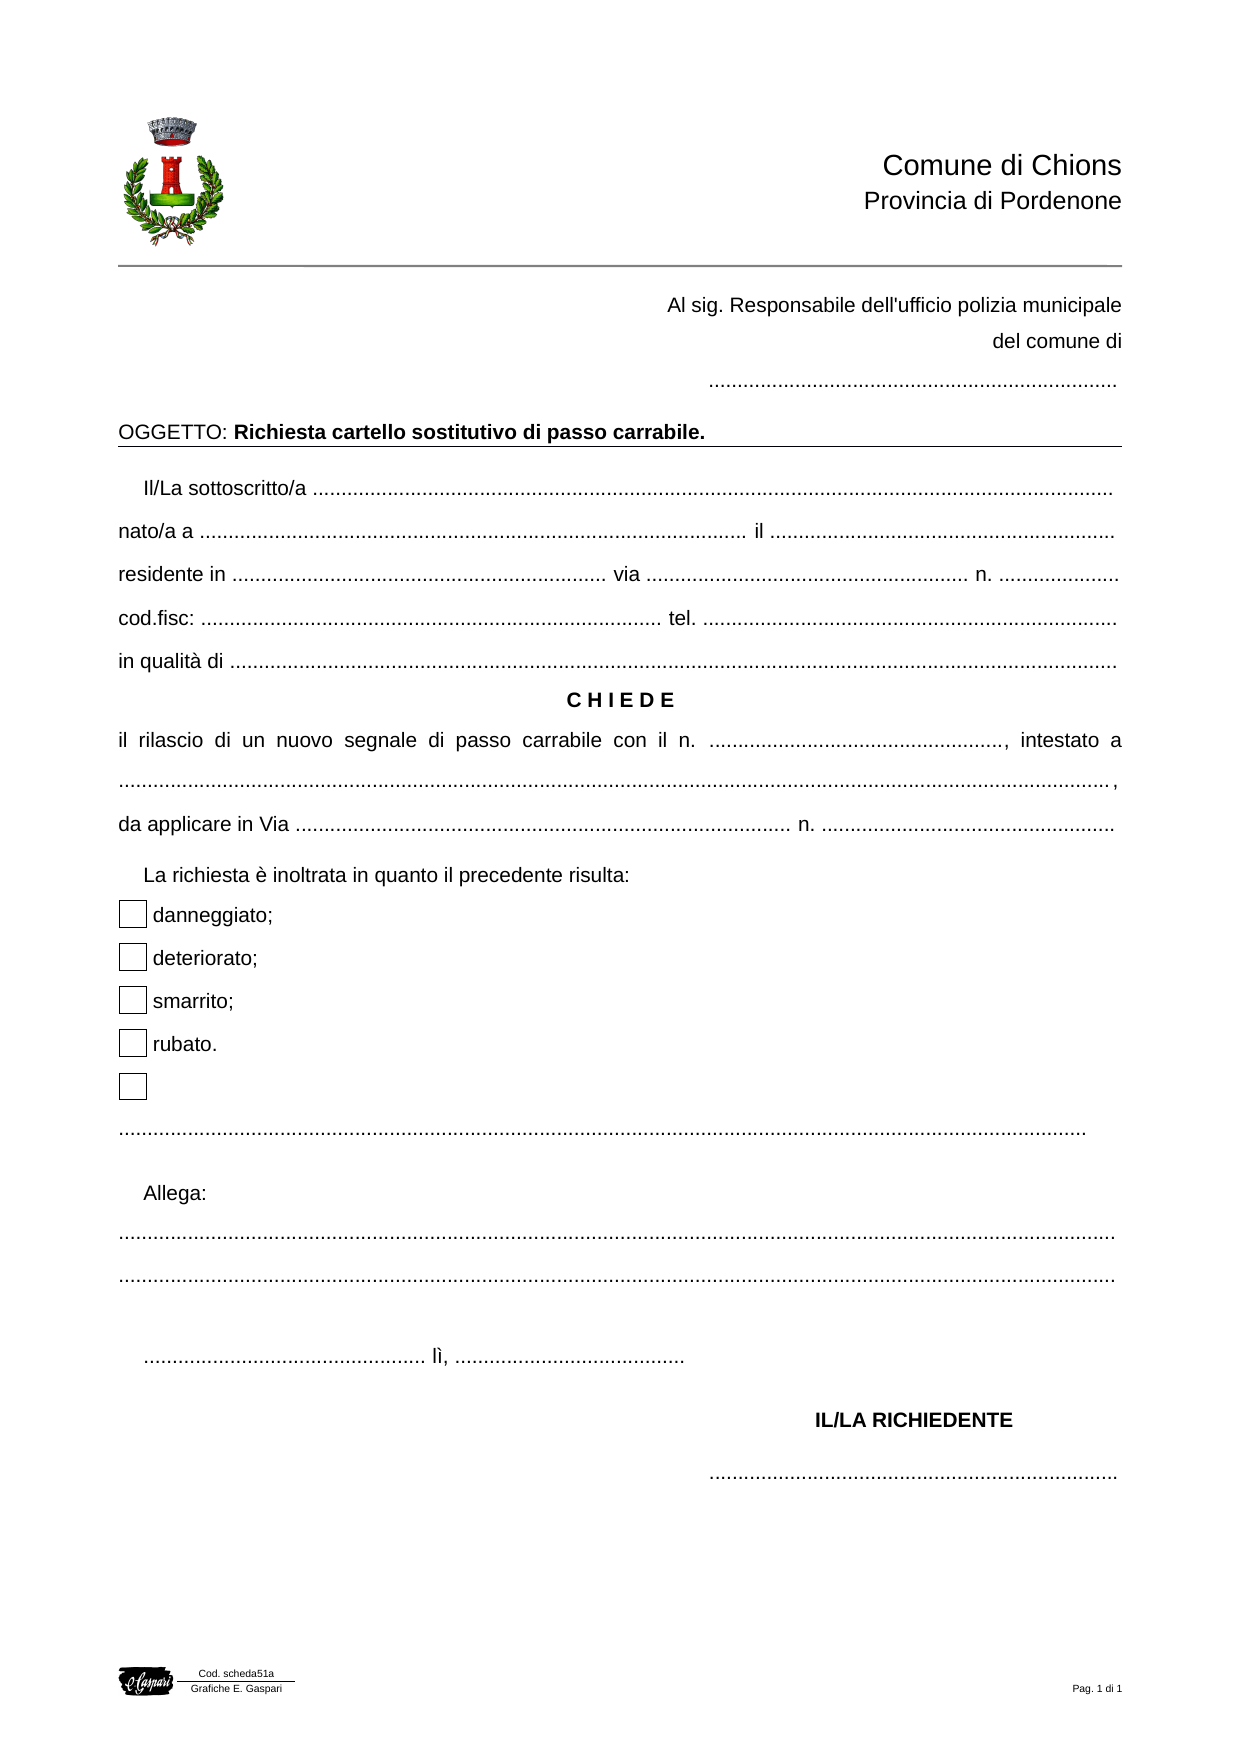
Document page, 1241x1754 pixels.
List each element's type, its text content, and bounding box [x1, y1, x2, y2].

text Provincia di Pordenone [224, 186, 1122, 215]
text ................................................. lì, ........................................ [143, 1340, 1122, 1369]
text da applicare in Via ...................................................................................... n. ................................................... [118, 808, 1122, 836]
text Allega: [118, 1181, 1122, 1204]
text cod.fisc: ................................................................................ tel. ........................................................................ [118, 602, 1122, 630]
text deteriorato; [118, 942, 1122, 971]
text ........................................................................................................................................................................ [118, 1072, 1122, 1141]
text Il/La sottoscritto/a ........................................................................................................................................... [118, 472, 1122, 501]
text in qualità di .......................................................................................................................................................... [118, 645, 1122, 673]
picture [118, 1666, 174, 1696]
text OGGETTO: Richiesta cartello sostitutivo di passo carrabile. [118, 420, 1122, 446]
text rubato. [118, 1028, 1122, 1057]
text danneggiato; [118, 899, 1122, 928]
text ....................................................................... [706, 1456, 1122, 1485]
text nato/a a ............................................................................................... il ............................................................ [118, 515, 1122, 544]
text ....................................................................... [708, 364, 1122, 393]
text residente in ................................................................. via ........................................................ n. ..................... [118, 558, 1122, 587]
picture [122, 117, 224, 248]
text ............................................................................................................................................................................. [118, 1259, 1122, 1288]
text La richiesta è inoltrata in quanto il precedente risulta: [118, 863, 1122, 887]
text Al sig. Responsabile dell'ufficio polizia municipale del comune di [531, 293, 1122, 352]
text ............................................................................................................................................................................. [118, 1216, 1122, 1245]
text il rilascio di un nuovo segnale di passo carrabile con il n. ..................................................., intestato a ............................................................................................................................................................................, [118, 724, 1122, 793]
text IL/LA RICHIEDENTE [706, 1408, 1122, 1432]
text C H I E D E [118, 688, 1122, 712]
text smarrito; [118, 985, 1122, 1014]
text Comune di Chions [224, 148, 1122, 181]
